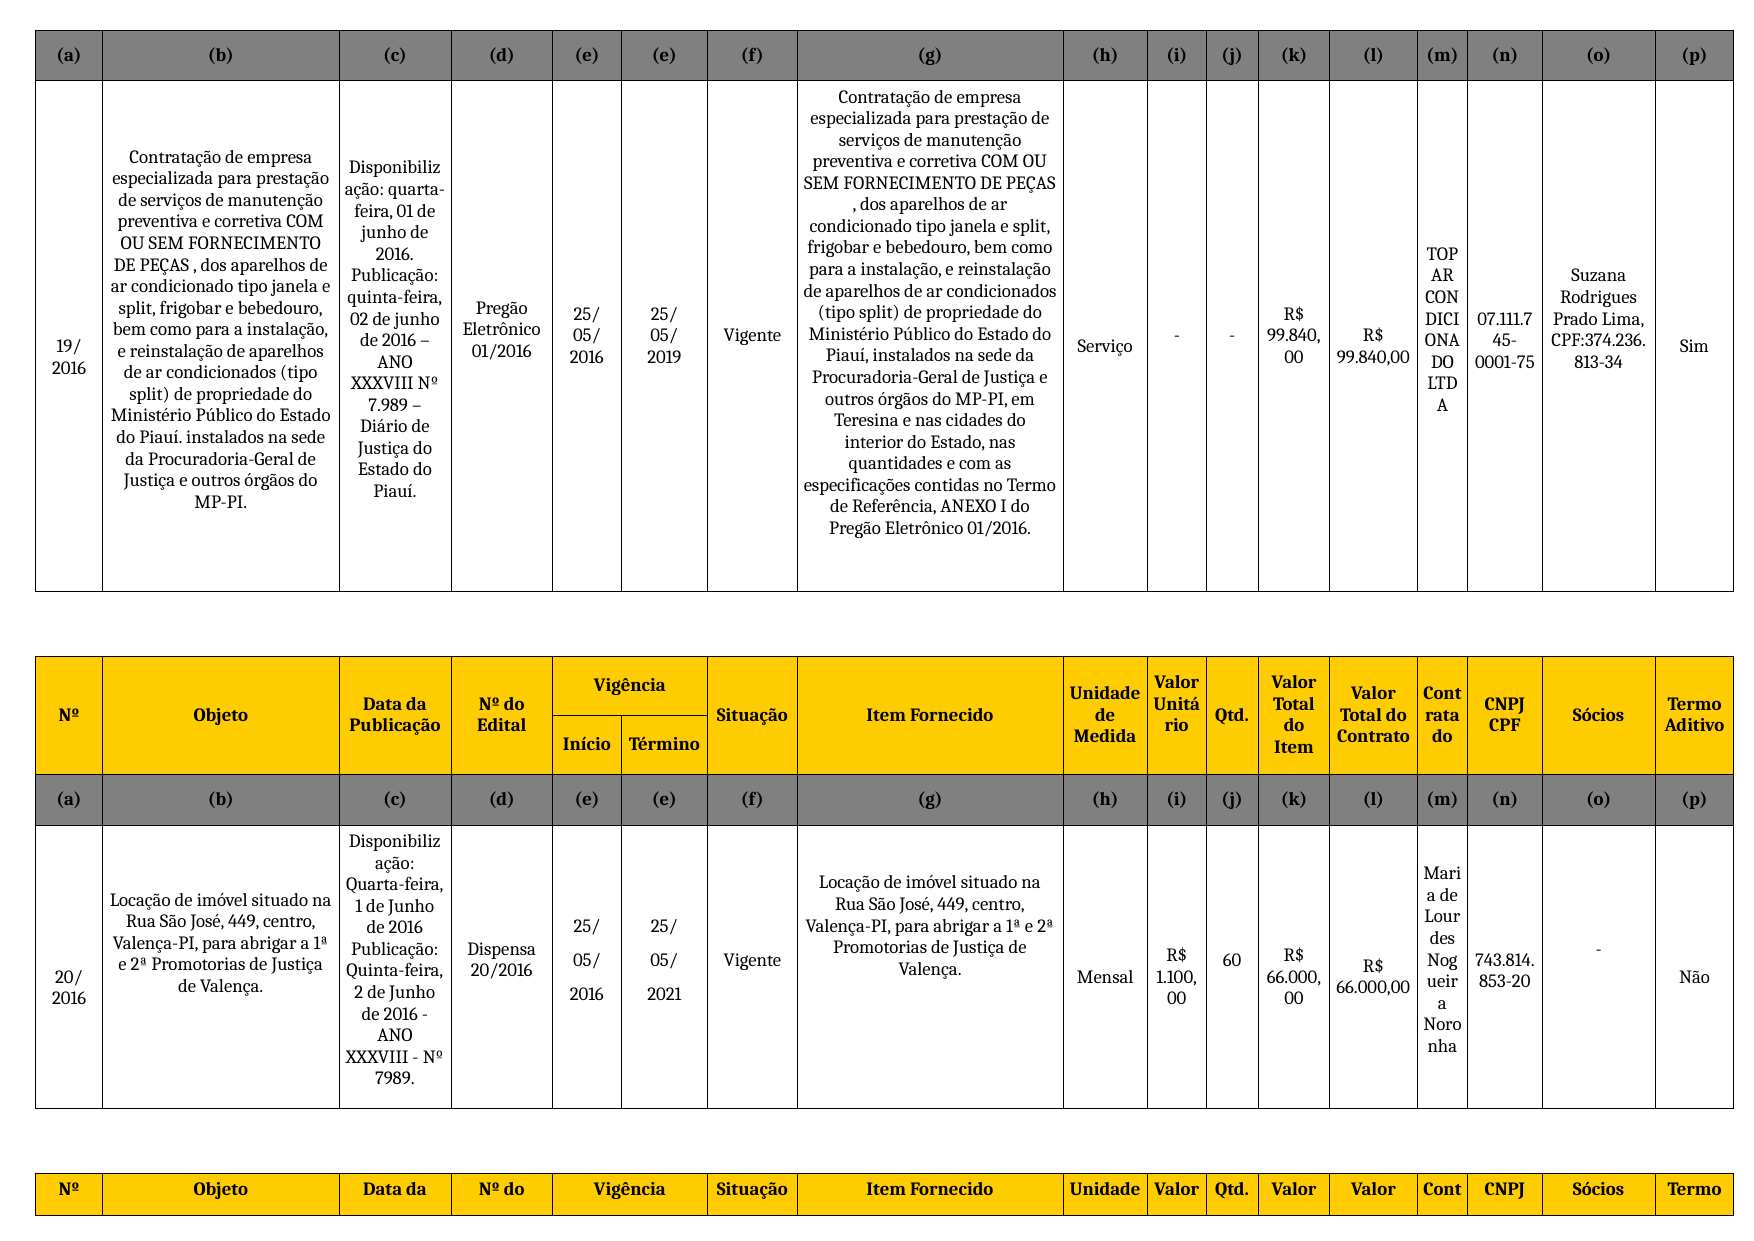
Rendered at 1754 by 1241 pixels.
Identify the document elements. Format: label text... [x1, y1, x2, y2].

table_header Vigência [553, 657, 707, 715]
table_cell (l) [1330, 775, 1417, 825]
table_cell (b) [103, 775, 339, 825]
table_cell Término [622, 716, 707, 774]
table_header Nº [36, 1174, 102, 1215]
table_cell R$ 99.840,00 [1259, 81, 1329, 591]
table_cell (k) [1259, 775, 1329, 825]
table_cell (m) [1418, 31, 1467, 80]
table_cell Início [553, 716, 621, 774]
table_cell Locação de imóvel situado na Rua São José, 449, centro, Valença-PI, para abrigar a 1ª e 2ª Promotorias de Justiça de Valença. [798, 826, 1063, 1108]
table_cell Contratação de empresa especializada para prestação de serviços de manutenção preventiva e corretiva COM OU SEM FORNECIMENTO DE PEÇAS , dos aparelhos de ar condicionado tipo janela e split, frigobar e bebedouro, bem como para a instalação, e reinstalação de aparelhos de ar condicionados (tipo split) de propriedade do Ministério Público do Estado do Piauí. instalados na sede da Procuradoria-Geral de Justiça e outros órgãos do MP-PI. [103, 81, 339, 591]
table_cell 20/ 2016 [36, 826, 102, 1108]
table_cell (e) [622, 775, 707, 825]
table_cell (d) [452, 775, 552, 825]
table_header Unidade de Medida [1064, 657, 1147, 774]
table_cell 25/ 05/ 2016 [553, 81, 621, 591]
table_cell Contratação de empresa especializada para prestação de serviços de manutenção preventiva e corretiva COM OU SEM FORNECIMENTO DE PEÇAS , dos aparelhos de ar condicionado tipo janela e split, frigobar e bebedouro, bem como para a instalação, e reinstalação de aparelhos de ar condicionados (tipo split) de propriedade do Ministério Público do Estado do Piauí, instalados na sede da Procuradoria-Geral de Justiça e outros órgãos do MP-PI, em Teresina e nas cidades do interior do Estado, nas quantidades e com as especificações contidas no Termo de Referência, ANEXO I do Pregão Eletrônico 01/2016. [798, 81, 1063, 591]
table_cell (h) [1064, 31, 1147, 80]
table_cell Disponibilização: quarta-feira, 01 de junho de 2016. Publicação: quinta-feira, 02 de junho de 2016 – ANO XXXVIII Nº 7.989 – Diário de Justiça do Estado do Piauí. [340, 81, 451, 591]
table_header Valor Total do Contrato [1330, 657, 1417, 774]
table_cell 19/ 2016 [36, 81, 102, 591]
table_header Qtd. [1207, 657, 1258, 774]
table_header Situação [708, 657, 797, 774]
table_header Valor Unitário [1148, 657, 1206, 774]
table_cell (c) [340, 31, 451, 80]
table_header Item Fornecido [798, 1174, 1063, 1215]
table_cell (i) [1148, 775, 1206, 825]
table_cell (n) [1468, 775, 1542, 825]
table_cell (g) [798, 775, 1063, 825]
table_header Termo [1656, 1174, 1733, 1215]
table_header Sócios [1543, 657, 1655, 774]
table_header Objeto [103, 657, 339, 774]
table_cell R$ 66.000,00 [1259, 826, 1329, 1108]
table_header Nº [36, 657, 102, 774]
table_cell (a) [36, 31, 102, 80]
table_header Situação [708, 1174, 797, 1215]
table_header Qtd. [1207, 1174, 1258, 1215]
table_header Data da [340, 1174, 451, 1215]
table_cell - [1543, 826, 1655, 1108]
table_cell Vigente [708, 826, 797, 1108]
table_header Sócios [1543, 1174, 1655, 1215]
table_header Termo Aditivo [1656, 657, 1733, 774]
table_cell 60 [1207, 826, 1258, 1108]
table_header Valor [1148, 1174, 1206, 1215]
table_cell (g) [798, 31, 1063, 80]
table_cell (o) [1543, 775, 1655, 825]
table_cell Não [1656, 826, 1733, 1108]
table_cell Serviço [1064, 81, 1147, 591]
table_header Nº do Edital [452, 657, 552, 774]
table_cell (j) [1207, 775, 1258, 825]
table_cell (c) [340, 775, 451, 825]
table_cell Vigente [708, 81, 797, 591]
table_cell R$ 66.000,00 [1330, 826, 1417, 1108]
table_cell (d) [452, 31, 552, 80]
table_cell (n) [1468, 31, 1542, 80]
table_cell (l) [1330, 31, 1417, 80]
table_cell (f) [708, 775, 797, 825]
table_cell R$ 1.100,00 [1148, 826, 1206, 1108]
table_header Data da Publicação [340, 657, 451, 774]
table_cell 25/ 05/ 2016 [553, 826, 621, 1108]
table_cell Disponibilização: Quarta-feira, 1 de Junho de 2016 Publicação: Quinta-feira, 2 de Junho de 2016 - ANO XXXVIII - Nº 7989. [340, 826, 451, 1108]
table_cell (a) [36, 775, 102, 825]
table_header Valor Total do Item [1259, 657, 1329, 774]
table_cell 07.111.745-0001-75 [1468, 81, 1542, 591]
table_header CNPJ CPF [1468, 657, 1542, 774]
table_header Nº do [452, 1174, 552, 1215]
table_header Contratado [1418, 657, 1467, 774]
table_cell (p) [1656, 31, 1733, 80]
table_cell (k) [1259, 31, 1329, 80]
table_cell - [1207, 81, 1258, 591]
table_cell 743.814.853-20 [1468, 826, 1542, 1108]
table_header Vigência [553, 1174, 707, 1215]
table_cell 25/ 05/ 2021 [622, 826, 707, 1108]
table_cell (f) [708, 31, 797, 80]
table_cell R$ 99.840,00 [1330, 81, 1417, 591]
table_cell Suzana Rodrigues Prado Lima, CPF:374.236.813-34 [1543, 81, 1655, 591]
table_cell (p) [1656, 775, 1733, 825]
table_cell Pregão Eletrônico 01/2016 [452, 81, 552, 591]
table_cell (j) [1207, 31, 1258, 80]
table_cell (o) [1543, 31, 1655, 80]
table_cell Dispensa 20/2016 [452, 826, 552, 1108]
table_cell (i) [1148, 31, 1206, 80]
table_header Objeto [103, 1174, 339, 1215]
table_cell (m) [1418, 775, 1467, 825]
table_header Item Fornecido [798, 657, 1063, 774]
table_cell - [1148, 81, 1206, 591]
table_header Unidade [1064, 1174, 1147, 1215]
table_cell 25/ 05/ 2019 [622, 81, 707, 591]
table_header Valor [1259, 1174, 1329, 1215]
table_cell Locação de imóvel situado na Rua São José, 449, centro, Valença-PI, para abrigar a 1ª e 2ª Promotorias de Justiça de Valença. [103, 826, 339, 1108]
table_header Valor [1330, 1174, 1417, 1215]
table_cell (b) [103, 31, 339, 80]
table_cell Sim [1656, 81, 1733, 591]
table_header Cont [1418, 1174, 1467, 1215]
table_cell (e) [553, 31, 621, 80]
table_header CNPJ [1468, 1174, 1542, 1215]
table_cell TOP AR CONDICIONADO LTDA [1418, 81, 1467, 591]
table_cell (e) [622, 31, 707, 80]
table_cell Maria de Lourdes Nogueira Noronha [1418, 826, 1467, 1108]
table_cell Mensal [1064, 826, 1147, 1108]
table_cell (e) [553, 775, 621, 825]
table_cell (h) [1064, 775, 1147, 825]
